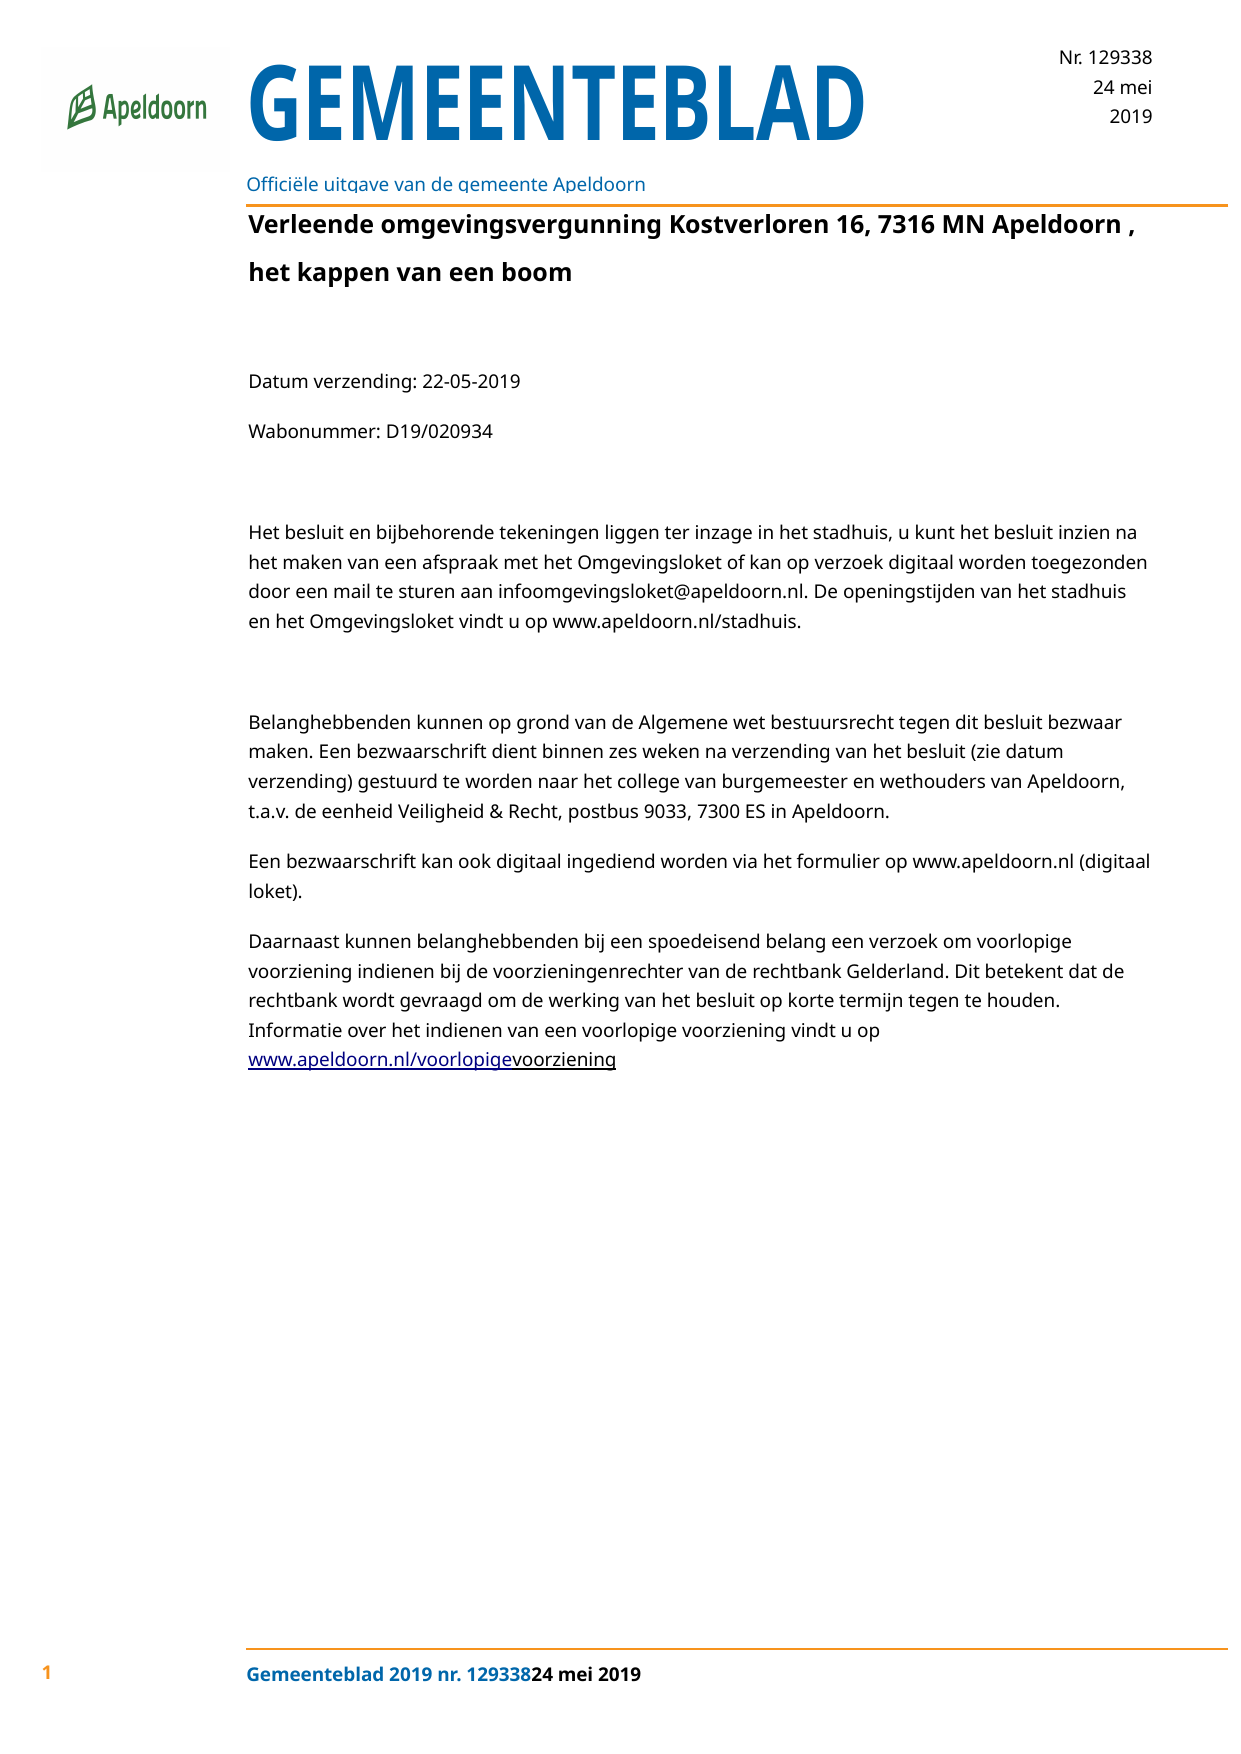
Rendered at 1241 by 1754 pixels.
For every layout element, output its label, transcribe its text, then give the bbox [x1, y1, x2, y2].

text Het besluit en bijbehorende tekeningen liggen ter inzage in het stadhuis, u kunt het besluit inzien na het maken van een afspraak met het Omgevingsloket of kan op verzoek digitaal worden toegezonden door een mail te sturen aan infoomgevingsloket@apeldoorn.nl. De openingstijden van het stadhuis en het Omgevingsloket vindt u op www.apeldoorn.nl/stadhuis. [248, 519, 1152, 634]
text Verleende omgevingsvergunning Kostverloren 16, 7316 MN Apeldoorn , het kappen van een boom [248, 207, 1152, 288]
text Belanghebbenden kunnen op grond van de Algemene wet bestuursrecht tegen dit besluit bezwaar maken. Een bezwaarschrift dient binnen zes weken na verzending van het besluit (zie datum verzending) gestuurd te worden naar het college van burgemeester en wethouders van Apeldoorn, t.a.v. de eenheid Veiligheid & Recht, postbus 9033, 7300 ES in Apeldoorn. [248, 709, 1152, 824]
picture [41, 47, 231, 172]
text Wabonummer: D19/020934 [248, 419, 1152, 444]
text Daarnaast kunnen belanghebbenden bij een spoedeisend belang een verzoek om voorlopige voorziening indienen bij de voorzieningenrechter van de rechtbank Gelderland. Dit betekent dat de rechtbank wordt gevraagd om de werking van het besluit op korte termijn tegen te houden. Informatie over het indienen van een voorlopige voorziening vindt u op www.apeldoorn.nl/voorlopigevoorziening [248, 928, 1152, 1072]
text Datum verzending: 22-05-2019 [248, 368, 1152, 394]
text Een bezwaarschrift kan ook digitaal ingediend worden via het formulier op www.apeldoorn.nl (digitaal loket). [248, 848, 1152, 904]
